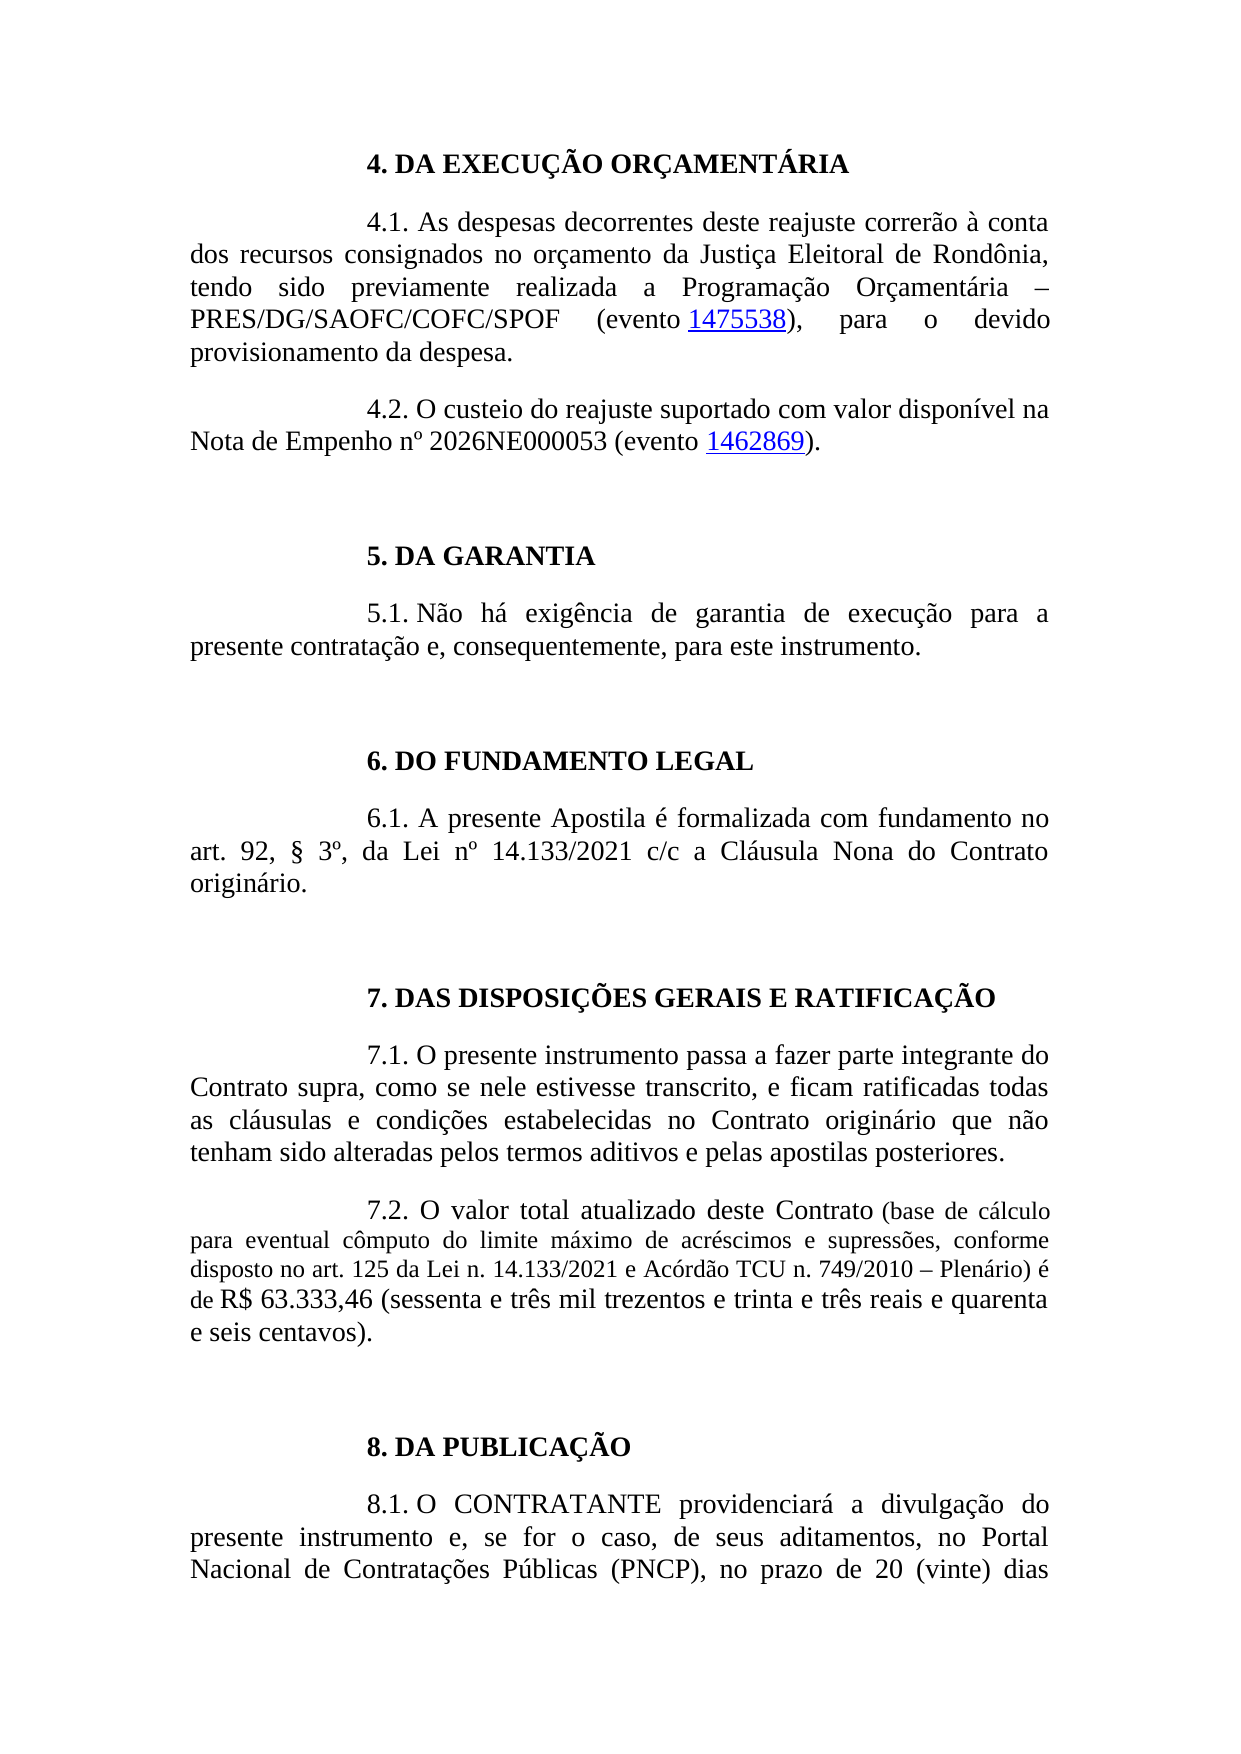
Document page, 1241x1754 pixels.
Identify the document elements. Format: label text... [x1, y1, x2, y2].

text 8.1. O CONTRATANTE providenciará a divulgação do presente instrumento e, se for o caso, de seus aditamentos, no Portal Nacional de Contratações Públicas (PNCP), no prazo de 20 (vinte) dias [190, 1487, 1051, 1584]
text 4.2. O custeio do reajuste suportado com valor disponível na Nota de Empenho nº 2026NE000053 (evento 1462869). [190, 392, 1051, 457]
text 7. DAS DISPOSIÇÕES GERAIS E RATIFICAÇÃO [190, 981, 1051, 1013]
text 4.1. As despesas decorrentes deste reajuste correrão à conta dos recursos consignados no orçamento da Justiça Eleitoral de Rondônia, tendo sido previamente realizada a Programação Orçamentária – PRES/DG/SAOFC/COFC/SPOF (evento 1475538), para o devido provisionamento da despesa. [190, 205, 1051, 367]
text 6.1. A presente Apostila é formalizada com fundamento no art. 92, § 3º, da Lei nº 14.133/2021 c/c a Cláusula Nona do Contrato originário. [190, 801, 1051, 898]
text 4. DA EXECUÇÃO ORÇAMENTÁRIA [190, 148, 1051, 180]
text 7.2. O valor total atualizado deste Contrato (base de cálculo para eventual cômputo do limite máximo de acréscimos e supressões, conforme disposto no art. 125 da Lei n. 14.133/2021 e Acórdão TCU n. 749/2010 – Plenário) é de R$ 63.333,46 (sessenta e três mil trezentos e trinta e três reais e quarenta e seis centavos). [190, 1193, 1051, 1347]
text 5. DA GARANTIA [190, 539, 1051, 572]
text 6. DO FUNDAMENTO LEGAL [190, 744, 1051, 776]
text 8. DA PUBLICAÇÃO [190, 1430, 1051, 1462]
text 5.1. Não há exigência de garantia de execução para a presente contratação e, consequentemente, para este instrumento. [190, 597, 1051, 661]
text 7.1. O presente instrumento passa a fazer parte integrante do Contrato supra, como se nele estivesse transcrito, e ficam ratificadas todas as cláusulas e condições estabelecidas no Contrato originário que não tenham sido alteradas pelos termos aditivos e pelas apostilas posteriores. [190, 1038, 1051, 1168]
